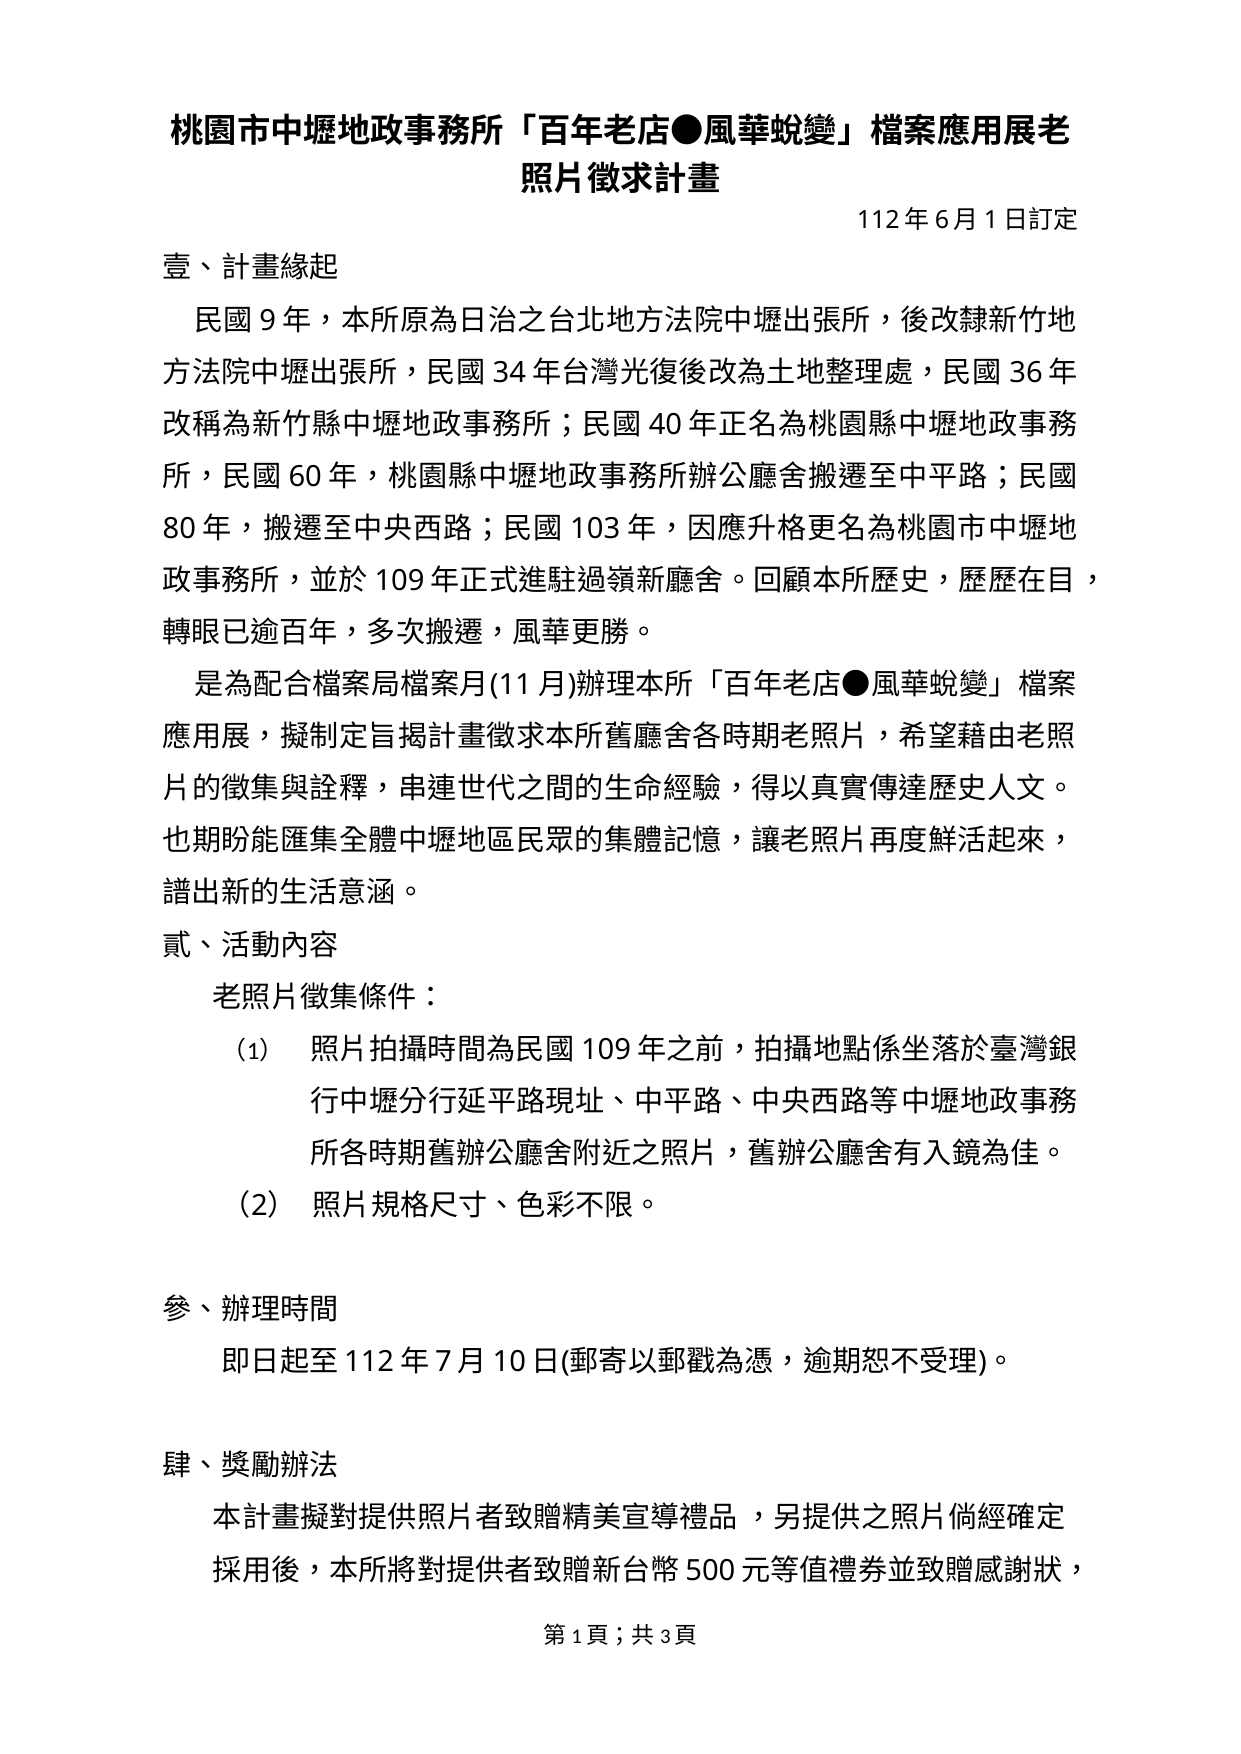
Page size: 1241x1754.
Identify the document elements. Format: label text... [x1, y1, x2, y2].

list 辦理時間 [162, 1278, 1078, 1330]
text 桃園市中壢地政事務所「百年老店●風華蛻變」檔案應用展老照片徵求計畫 [162, 103, 1078, 200]
list 照片拍攝時間為民國109年之前，拍攝地點係坐落於臺灣銀行中壢分行延平路現址、中平路、中央西路等中壢地政事務所各時期舊辦公廳舍附近之照片，舊辦公廳舍有入鏡為佳。 [222, 1017, 1078, 1174]
text 即日起至112年7月10日(郵寄以郵戳為憑，逾期恕不受理)。 [221, 1330, 1078, 1382]
text 民國9年，本所原為日治之台北地方法院中壢出張所，後改隸新竹地方法院中壢出張所，民國34年台灣光復後改為土地整理處，民國36年改稱為新竹縣中壢地政事務所；民國40年正名為桃園縣中壢地政事務所，民國60年，桃園縣中壢地政事務所辦公廳舍搬遷至中平路；民國80年，搬遷至中央西路；民國103年，因應升格更名為桃園市中壢地政事務所，並於109年正式進駐過嶺新廳舍。回顧本所歷史，歷歷在目，轉眼已逾百年，多次搬遷，風華更勝。 [162, 288, 1078, 653]
list 活動內容 [162, 913, 1078, 965]
text 112年6月1日訂定 [162, 200, 1078, 236]
list 照片規格尺寸、色彩不限。 [222, 1174, 1078, 1226]
list 本計畫擬對提供照片者致贈精美宣導禮品 ，另提供之照片倘經確定採用後，本所將對提供者致贈新台幣500元等值禮券並致贈感謝狀，以致謝忱。 [213, 1486, 1078, 1590]
list 獎勵辦法 [162, 1434, 1078, 1486]
text 是為配合檔案局檔案月(11月)辦理本所「百年老店●風華蛻變」檔案應用展，擬制定旨揭計畫徵求本所舊廳舍各時期老照片，希望藉由老照片的徵集與詮釋，串連世代之間的生命經驗，得以真實傳達歷史人文。也期盼能匯集全體中壢地區民眾的集體記憶，讓老照片再度鮮活起來，譜出新的生活意涵。 [162, 653, 1078, 913]
text 老照片徵集條件： [212, 965, 1078, 1017]
list 計畫緣起 [162, 236, 1078, 288]
